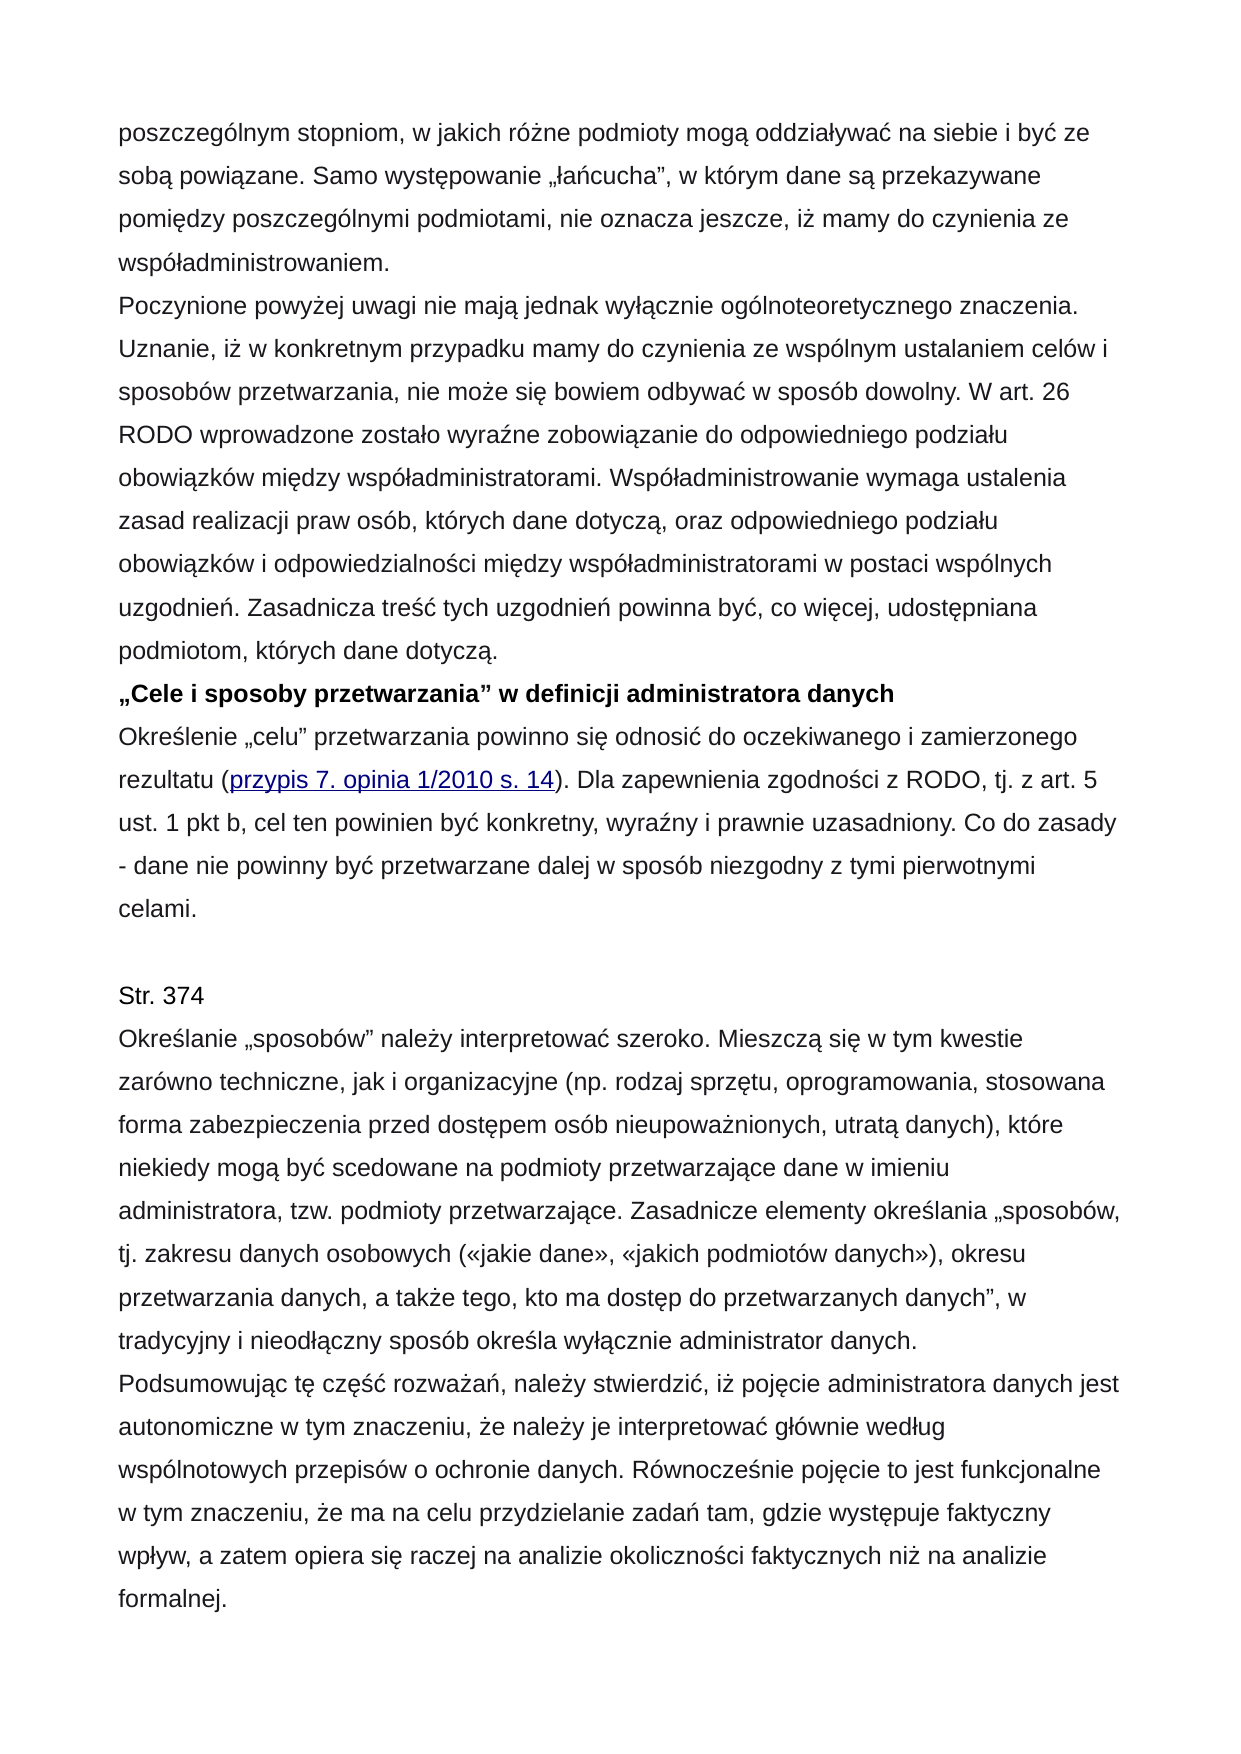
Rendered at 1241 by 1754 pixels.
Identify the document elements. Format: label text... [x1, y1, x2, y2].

subtitle „Cele i sposoby przetwarzania” w definicji administratora danych [118, 679, 1122, 707]
text Poczynione powyżej uwagi nie mają jednak wyłącznie ogólnoteoretycznego znaczenia. Uznanie, iż w konkretnym przypadku mamy do czynienia ze wspólnym ustalaniem celów i sposobów przetwarzania, nie może się bowiem odbywać w sposób dowolny. W art. 26 RODO wprowadzone zostało wyraźne zobowiązanie do odpowiedniego podziału obowiązków między współadministratorami. Współadministrowanie wymaga ustalenia zasad realizacji praw osób, których dane dotyczą, oraz odpowiedniego podziału obowiązków i odpowiedzialności między współadministratorami w postaci wspólnych uzgodnień. Zasadnicza treść tych uzgodnień powinna być, co więcej, udostępniana podmiotom, których dane dotyczą. [118, 291, 1122, 664]
text Str. 374 [118, 981, 1122, 1009]
text Podsumowując tę część rozważań, należy stwierdzić, iż pojęcie administratora danych jest autonomiczne w tym znaczeniu, że należy je interpretować głównie według wspólnotowych przepisów o ochronie danych. Równocześnie pojęcie to jest funkcjonalne w tym znaczeniu, że ma na celu przydzielanie zadań tam, gdzie występuje faktyczny wpływ, a zatem opiera się raczej na analizie okoliczności faktycznych niż na analizie formalnej. [118, 1369, 1122, 1613]
text poszczególnym stopniom, w jakich różne podmioty mogą oddziaływać na siebie i być ze sobą powiązane. Samo występowanie „łańcucha”, w którym dane są przekazywane pomiędzy poszczególnymi podmiotami, nie oznacza jeszcze, iż mamy do czynienia ze współadministrowaniem. [118, 118, 1122, 276]
text Określanie „sposobów” należy interpretować szeroko. Mieszczą się w tym kwestie zarówno techniczne, jak i organizacyjne (np. rodzaj sprzętu, oprogramowania, stosowana forma zabezpieczenia przed dostępem osób nieupoważnionych, utratą danych), które niekiedy mogą być scedowane na podmioty przetwarzające dane w imieniu administratora, tzw. podmioty przetwarzające. Zasadnicze elementy określania „sposobów, tj. zakresu danych osobowych («jakie dane», «jakich podmiotów danych»), okresu przetwarzania danych, a także tego, kto ma dostęp do przetwarzanych danych”, w tradycyjny i nieodłączny sposób określa wyłącznie administrator danych. [118, 1024, 1122, 1354]
text Określenie „celu” przetwarzania powinno się odnosić do oczekiwanego i zamierzonego rezultatu (przypis 7. opinia 1/2010 s. 14). Dla zapewnienia zgodności z RODO, tj. z art. 5 ust. 1 pkt b, cel ten powinien być konkretny, wyraźny i prawnie uzasadniony. Co do zasady - dane nie powinny być przetwarzane dalej w sposób niezgodny z tymi pierwotnymi celami. [118, 722, 1122, 923]
